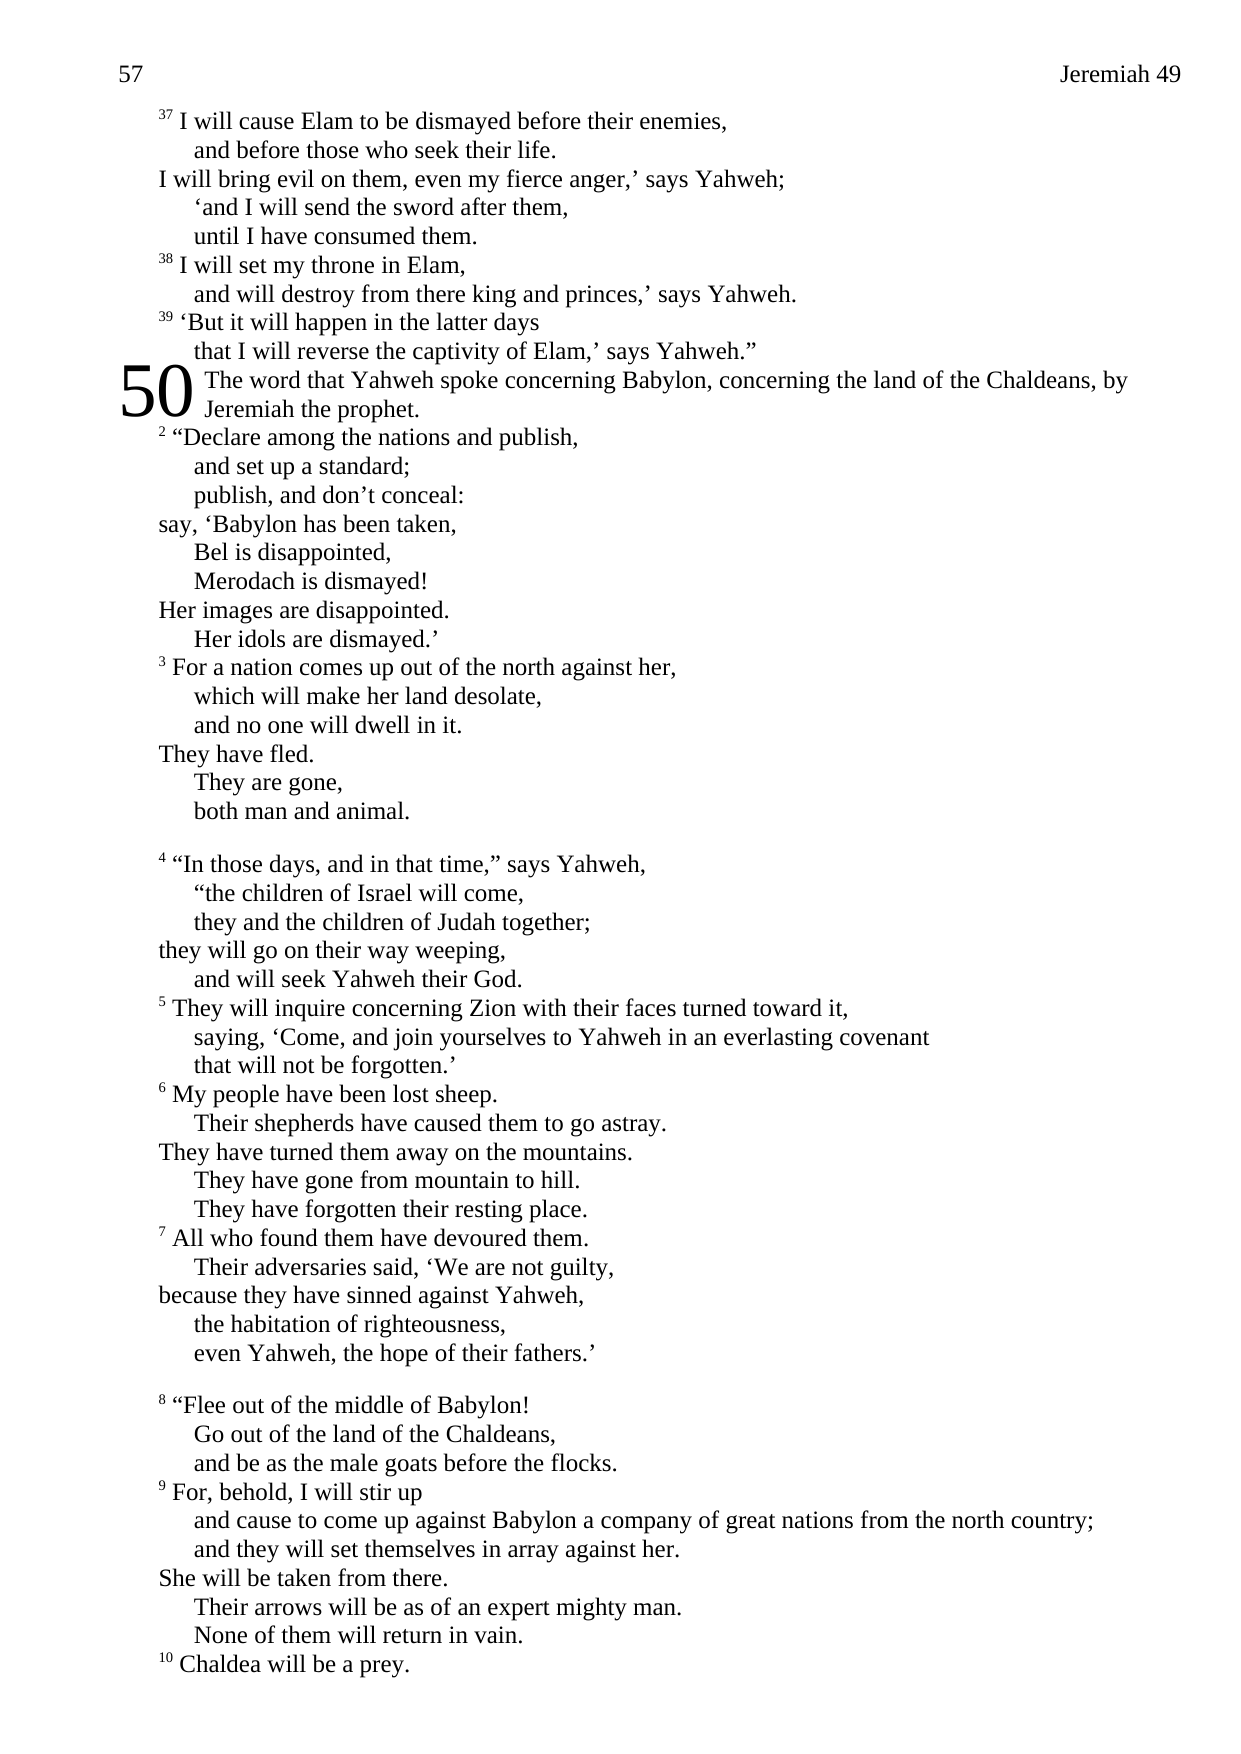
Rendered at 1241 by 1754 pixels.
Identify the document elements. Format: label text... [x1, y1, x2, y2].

text and will seek Yahweh their God. [194, 964, 1181, 993]
text because they have sinned against Yahweh, [158, 1280, 1181, 1309]
text 3 For a nation comes up out of the north against her, [158, 652, 1181, 681]
text 9 For, behold, I will stir up [158, 1477, 1181, 1506]
text None of them will return in vain. [194, 1621, 1181, 1649]
text ‘and I will send the sword after them, [194, 192, 1181, 221]
text 37 I will cause Elam to be dismayed before their enemies, [158, 106, 1181, 135]
text 7 All who found them have devoured them. [158, 1223, 1181, 1252]
text Go out of the land of the Chaldeans, [194, 1419, 1181, 1448]
text the habitation of righteousness, [194, 1309, 1181, 1338]
text Merodach is dismayed! [194, 566, 1181, 595]
text Their adversaries said, ‘We are not guilty, [194, 1252, 1181, 1280]
text 38 I will set my throne in Elam, [158, 250, 1181, 279]
text and will destroy from there king and princes,’ says Yahweh. [194, 279, 1181, 307]
text 8 “Flee out of the middle of Babylon! [158, 1391, 1181, 1419]
text Their arrows will be as of an expert mighty man. [194, 1592, 1181, 1621]
text which will make her land desolate, [194, 681, 1181, 710]
text say, ‘Babylon has been taken, [158, 509, 1181, 537]
text and they will set themselves in array against her. [194, 1534, 1181, 1563]
text They have turned them away on the mountains. [158, 1137, 1181, 1165]
text They have fled. [158, 739, 1181, 767]
text Her images are disappointed. [158, 595, 1181, 624]
text They are gone, [194, 767, 1181, 796]
text and no one will dwell in it. [194, 710, 1181, 739]
text and set up a standard; [194, 451, 1181, 480]
text 4 “In those days, and in that time,” says Yahweh, [158, 849, 1181, 878]
text 2 “Declare among the nations and publish, [158, 422, 1181, 451]
text until I have consumed them. [194, 221, 1181, 250]
text Bel is disappointed, [194, 537, 1181, 566]
text both man and animal. [194, 796, 1181, 825]
text and be as the male goats before the flocks. [194, 1448, 1181, 1477]
text saying, ‘Come, and join yourselves to Yahweh in an everlasting covenant [194, 1022, 1181, 1050]
text 5 They will inquire concerning Zion with their faces turned toward it, [158, 993, 1181, 1022]
text I will bring evil on them, even my fierce anger,’ says Yahweh; [158, 164, 1181, 192]
text and before those who seek their life. [194, 135, 1181, 164]
text She will be taken from there. [158, 1563, 1181, 1592]
text 39 ‘But it will happen in the latter days [158, 307, 1181, 336]
text Their shepherds have caused them to go astray. [194, 1108, 1181, 1137]
text that will not be forgotten.’ [194, 1050, 1181, 1079]
text even Yahweh, the hope of their fathers.’ [194, 1338, 1181, 1367]
text publish, and don’t conceal: [194, 480, 1181, 509]
text 10 Chaldea will be a prey. [158, 1649, 1181, 1678]
text Her idols are dismayed.’ [194, 624, 1181, 652]
text and cause to come up against Babylon a company of great nations from the north country; [194, 1506, 1181, 1534]
text They have forgotten their resting place. [194, 1194, 1181, 1223]
text that I will reverse the captivity of Elam,’ says Yahweh.” [194, 336, 1181, 365]
text 50The word that Yahweh spoke concerning Babylon, concerning the land of the Chaldeans, by Jeremiah the prophet. [118, 365, 1181, 422]
text 6 My people have been lost sheep. [158, 1079, 1181, 1108]
text They have gone from mountain to hill. [194, 1165, 1181, 1194]
text they and the children of Judah together; [194, 907, 1181, 935]
text “the children of Israel will come, [194, 878, 1181, 907]
text they will go on their way weeping, [158, 935, 1181, 964]
